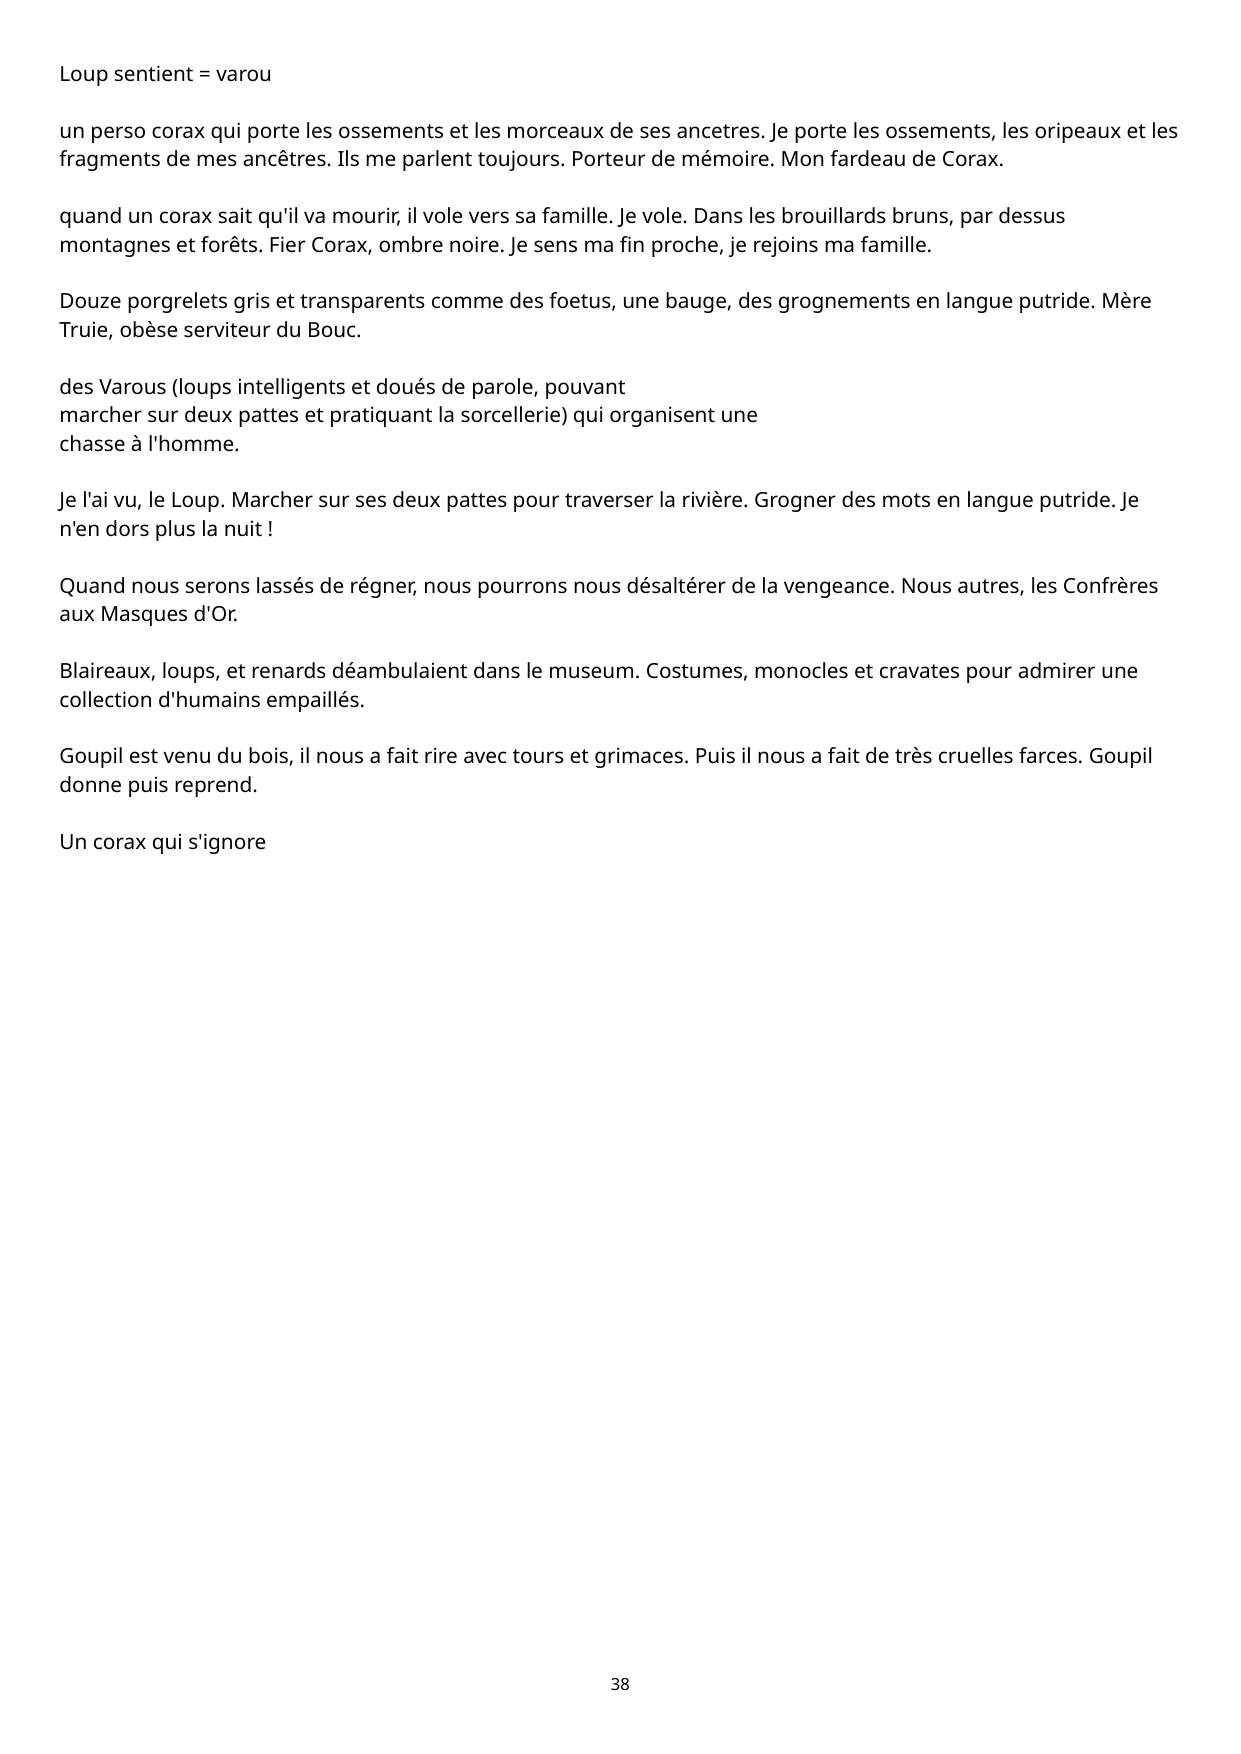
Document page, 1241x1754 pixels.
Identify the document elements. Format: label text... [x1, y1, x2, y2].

text Je l'ai vu, le Loup. Marcher sur ses deux pattes pour traverser la rivière. Grogner des mots en langue putride. Je n'en dors plus la nuit ! [59, 486, 1181, 542]
text quand un corax sait qu'il va mourir, il vole vers sa famille. Je vole. Dans les brouillards bruns, par dessus montagnes et forêts. Fier Corax, ombre noire. Je sens ma fin proche, je rejoins ma famille. [59, 201, 1181, 258]
text marcher sur deux pattes et pratiquant la sorcellerie) qui organisent une [59, 400, 1181, 429]
text Goupil est venu du bois, il nous a fait rire avec tours et grimaces. Puis il nous a fait de très cruelles farces. Goupil donne puis reprend. [59, 742, 1181, 798]
text chasse à l'homme. [59, 429, 1181, 457]
text Blaireaux, loups, et renards déambulaient dans le museum. Costumes, monocles et cravates pour admirer une collection d'humains empaillés. [59, 656, 1181, 713]
text un perso corax qui porte les ossements et les morceaux de ses ancetres. Je porte les ossements, les oripeaux et les fragments de mes ancêtres. Ils me parlent toujours. Porteur de mémoire. Mon fardeau de Corax. [59, 116, 1181, 173]
text Douze porgrelets gris et transparents comme des foetus, une bauge, des grognements en langue putride. Mère Truie, obèse serviteur du Bouc. [59, 287, 1181, 343]
text Un corax qui s'ignore [59, 827, 1181, 855]
text des Varous (loups intelligents et doués de parole, pouvant [59, 372, 1181, 400]
text Loup sentient = varou [59, 59, 1181, 87]
text Quand nous serons lassés de régner, nous pourrons nous désaltérer de la vengeance. Nous autres, les Confrères aux Masques d'Or. [59, 571, 1181, 628]
